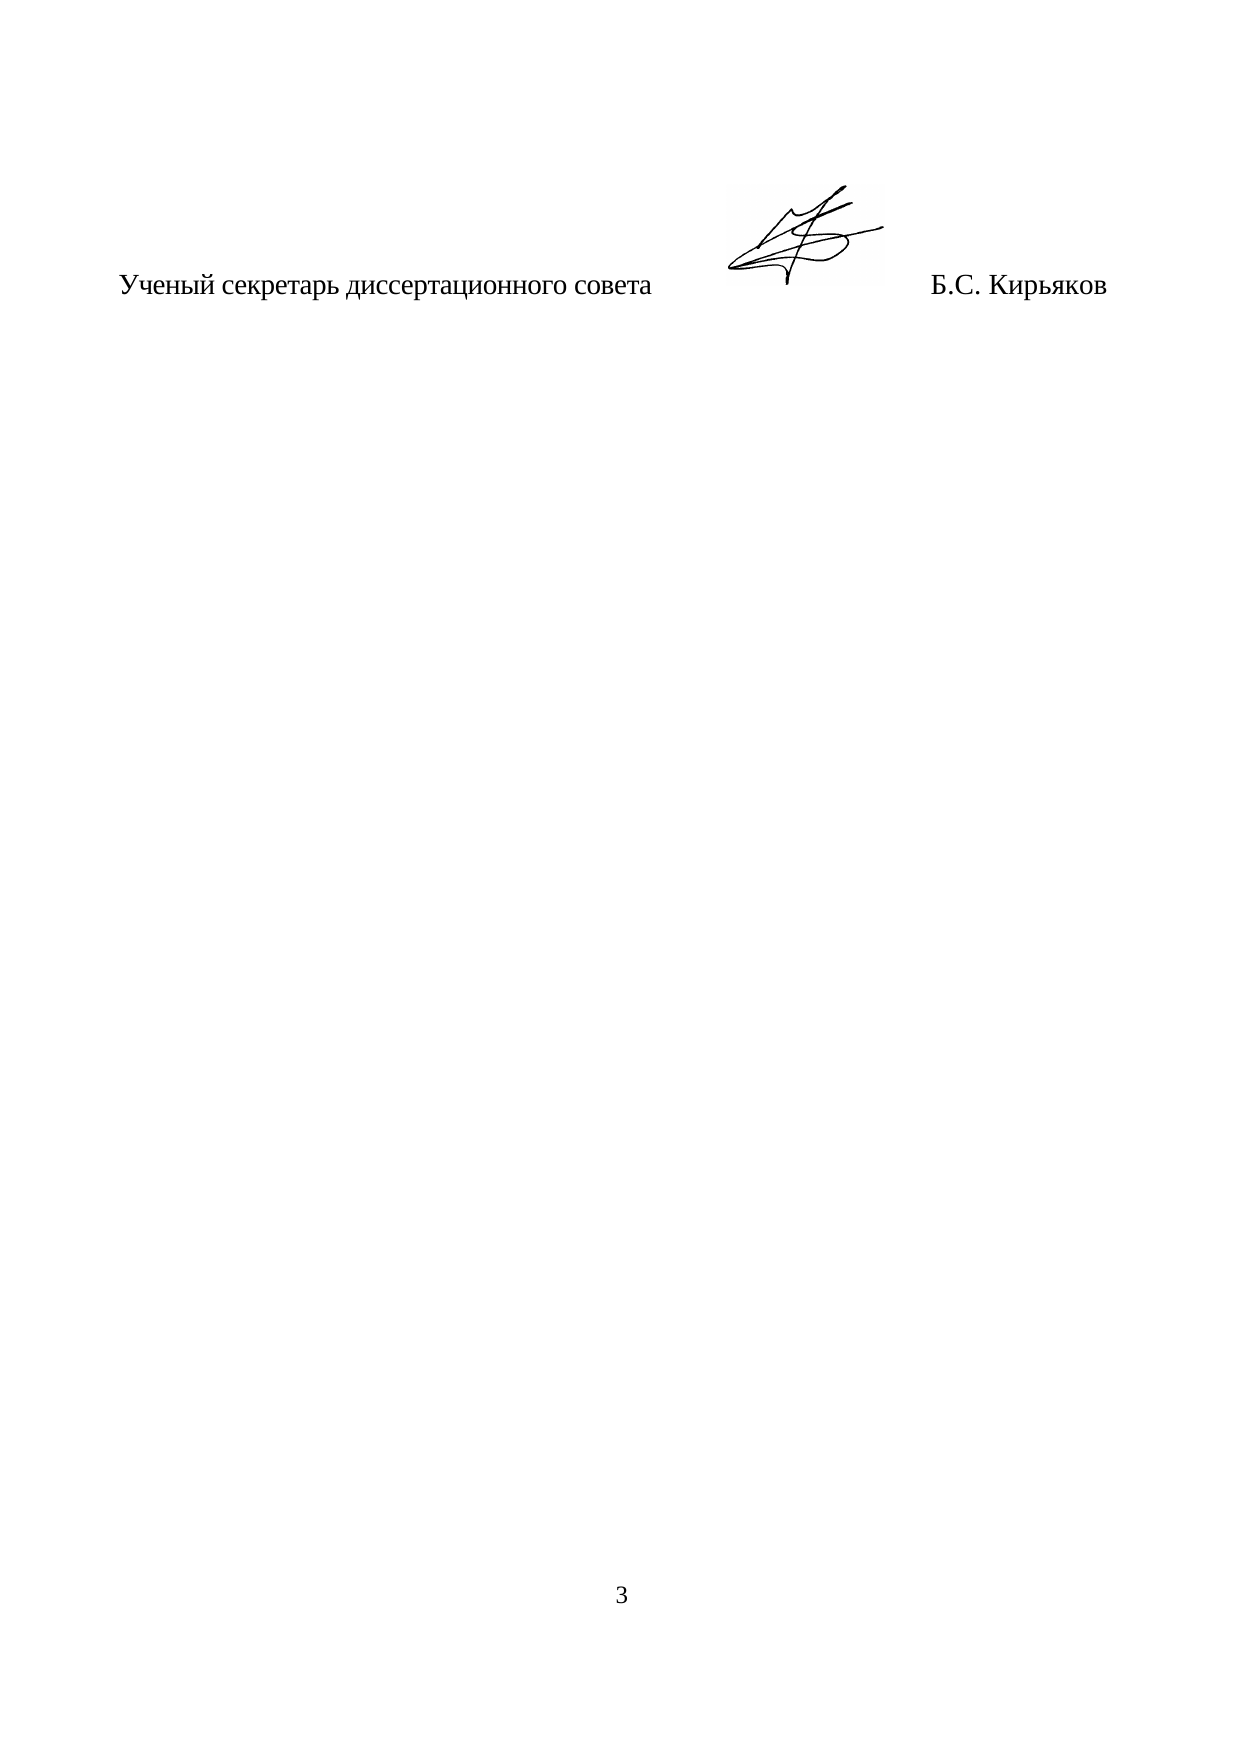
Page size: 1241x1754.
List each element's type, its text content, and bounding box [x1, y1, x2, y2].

text Ученый секретарь диссертационного совета Б.С. Кирьяков [118, 176, 1122, 301]
picture [726, 184, 885, 286]
